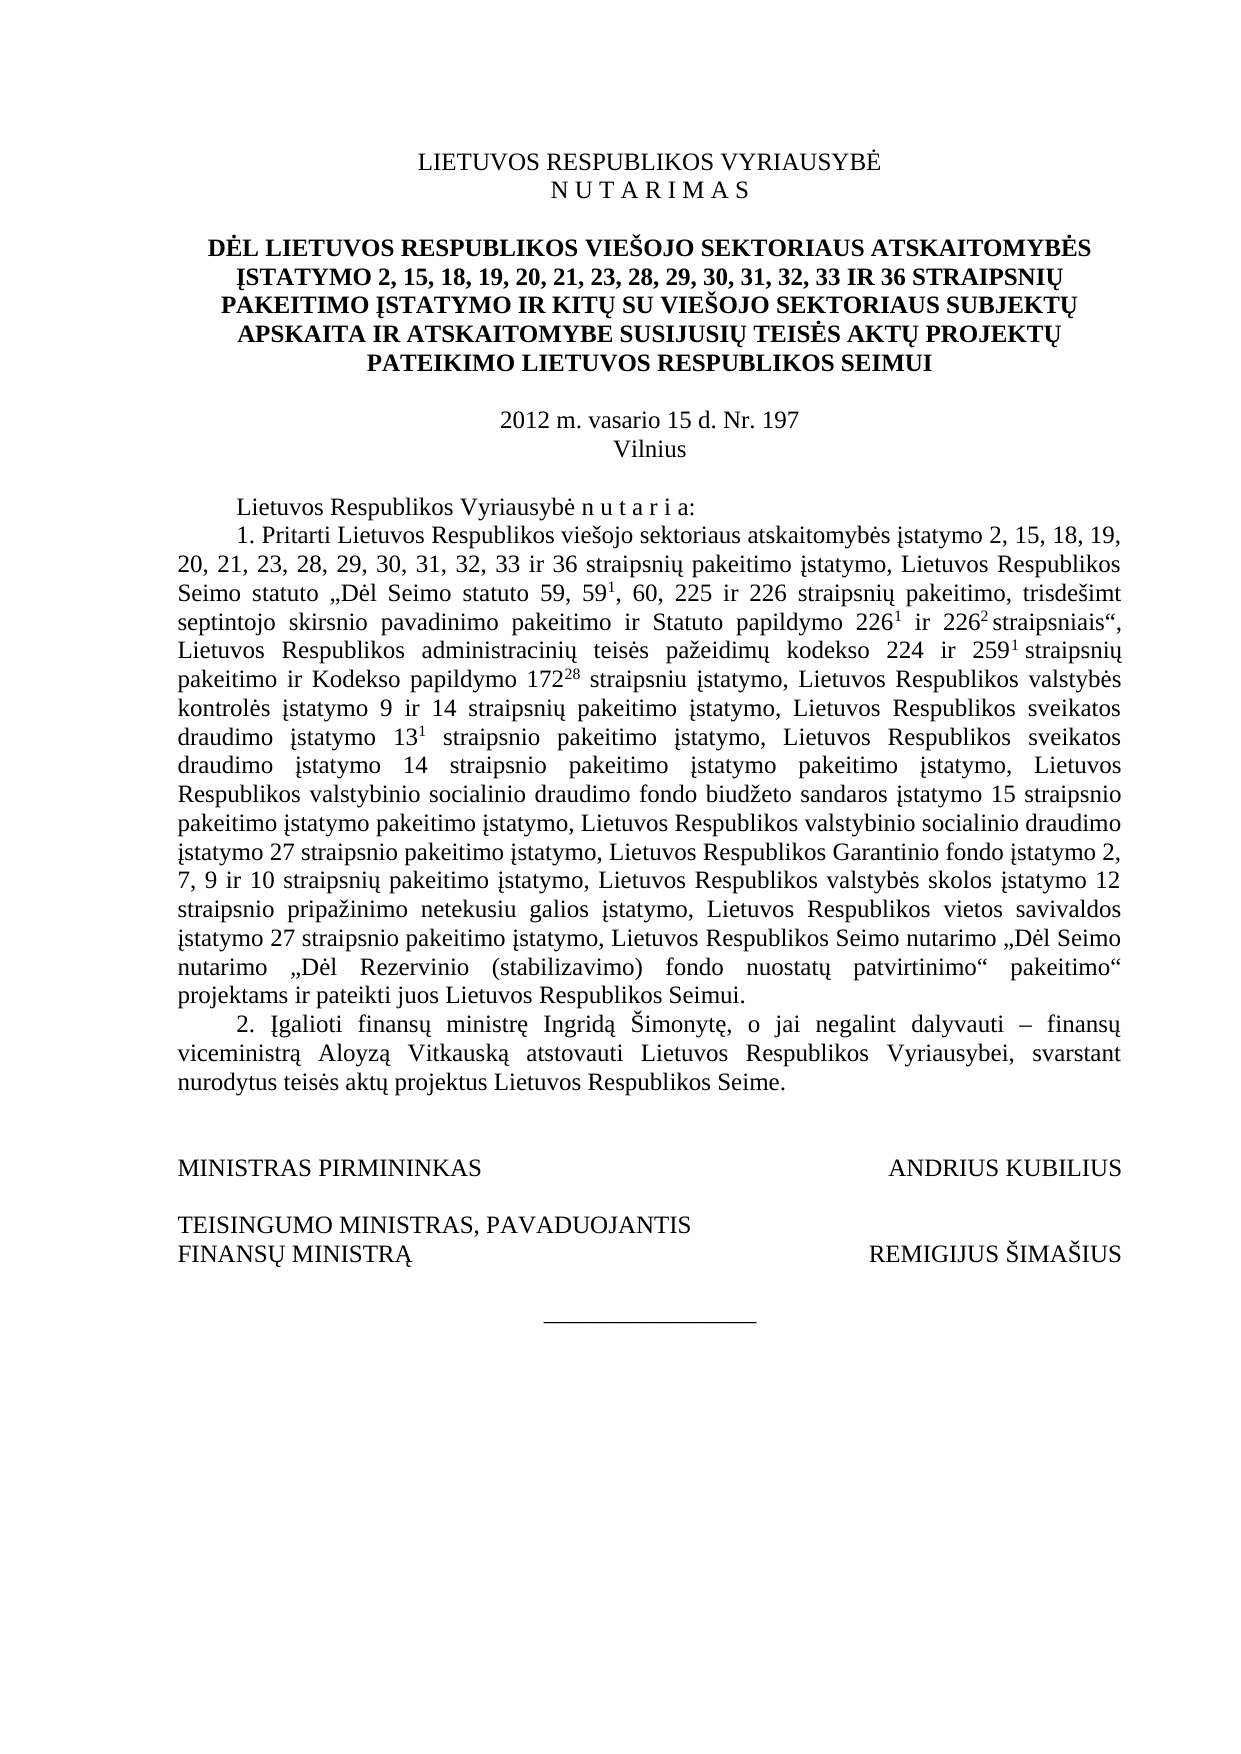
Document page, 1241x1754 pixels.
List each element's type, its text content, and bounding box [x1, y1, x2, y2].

text TEISINGUMO MINISTRAS, PAVADUOJANTIS [177, 1211, 1122, 1239]
text Lietuvos Respublikos Vyriausybė nutaria: [177, 492, 1122, 521]
text FINANSŲ MINISTRĄ REMIGIJUS ŠIMAŠIUS [177, 1239, 1122, 1268]
text 2. Įgalioti finansų ministrę Ingridą Šimonytę, o jai negalint dalyvauti – finansų viceministrą Aloyzą Vitkauską atstovauti Lietuvos Respublikos Vyriausybei, svarstant nurodytus teisės aktų projektus Lietuvos Respublikos Seime. [177, 1009, 1122, 1096]
text MINISTRAS PIRMININKAS ANDRIUS KUBILIUS [177, 1153, 1122, 1182]
text N U T A R I M A S [177, 176, 1122, 204]
text _________________ [177, 1297, 1122, 1326]
text 2012 m. vasario 15 d. Nr. 197 [177, 406, 1122, 434]
text 1. Pritarti Lietuvos Respublikos viešojo sektoriaus atskaitomybės įstatymo 2, 15, 18, 19, 20, 21, 23, 28, 29, 30, 31, 32, 33 ir 36 straipsnių pakeitimo įstatymo, Lietuvos Respublikos Seimo statuto „Dėl Seimo statuto 59, 591, 60, 225 ir 226 straipsnių pakeitimo, trisdešimt septintojo skirsnio pavadinimo pakeitimo ir Statuto papildymo 2261 ir 2262 straipsniais“, Lietuvos Respublikos administracinių teisės pažeidimų kodekso 224 ir 2591 straipsnių pakeitimo ir Kodekso papildymo 17228 straipsniu įstatymo, Lietuvos Respublikos valstybės kontrolės įstatymo 9 ir 14 straipsnių pakeitimo įstatymo, Lietuvos Respublikos sveikatos draudimo įstatymo 131 straipsnio pakeitimo įstatymo, Lietuvos Respublikos sveikatos draudimo įstatymo 14 straipsnio pakeitimo įstatymo pakeitimo įstatymo, Lietuvos Respublikos valstybinio socialinio draudimo fondo biudžeto sandaros įstatymo 15 straipsnio pakeitimo įstatymo pakeitimo įstatymo, Lietuvos Respublikos valstybinio socialinio draudimo įstatymo 27 straipsnio pakeitimo įstatymo, Lietuvos Respublikos Garantinio fondo įstatymo 2, 7, 9 ir 10 straipsnių pakeitimo įstatymo, Lietuvos Respublikos valstybės skolos įstatymo 12 straipsnio pripažinimo netekusiu galios įstatymo, Lietuvos Respublikos vietos savivaldos įstatymo 27 straipsnio pakeitimo įstatymo, Lietuvos Respublikos Seimo nutarimo „Dėl Seimo nutarimo „Dėl Rezervinio (stabilizavimo) fondo nuostatų patvirtinimo“ pakeitimo“ projektams ir pateikti juos Lietuvos Respublikos Seimui. [177, 521, 1122, 1009]
text Vilnius [177, 434, 1122, 463]
text LIETUVOS RESPUBLIKOS VYRIAUSYBĖ [177, 147, 1122, 176]
text DĖL LIETUVOS RESPUBLIKOS VIEŠOJO SEKTORIAUS ATSKAITOMYBĖS ĮSTATYMO 2, 15, 18, 19, 20, 21, 23, 28, 29, 30, 31, 32, 33 IR 36 STRAIPSNIŲ PAKEITIMO ĮSTATYMO IR KITŲ SU VIEŠOJO SEKTORIAUS SUBJEKTŲ APSKAITA IR ATSKAITOMYBE SUSIJUSIŲ teisės aktų PROJEKTŲ PATEIKIMO LIETUVOS RESPUBLIKOS SEIMUI [177, 233, 1122, 377]
